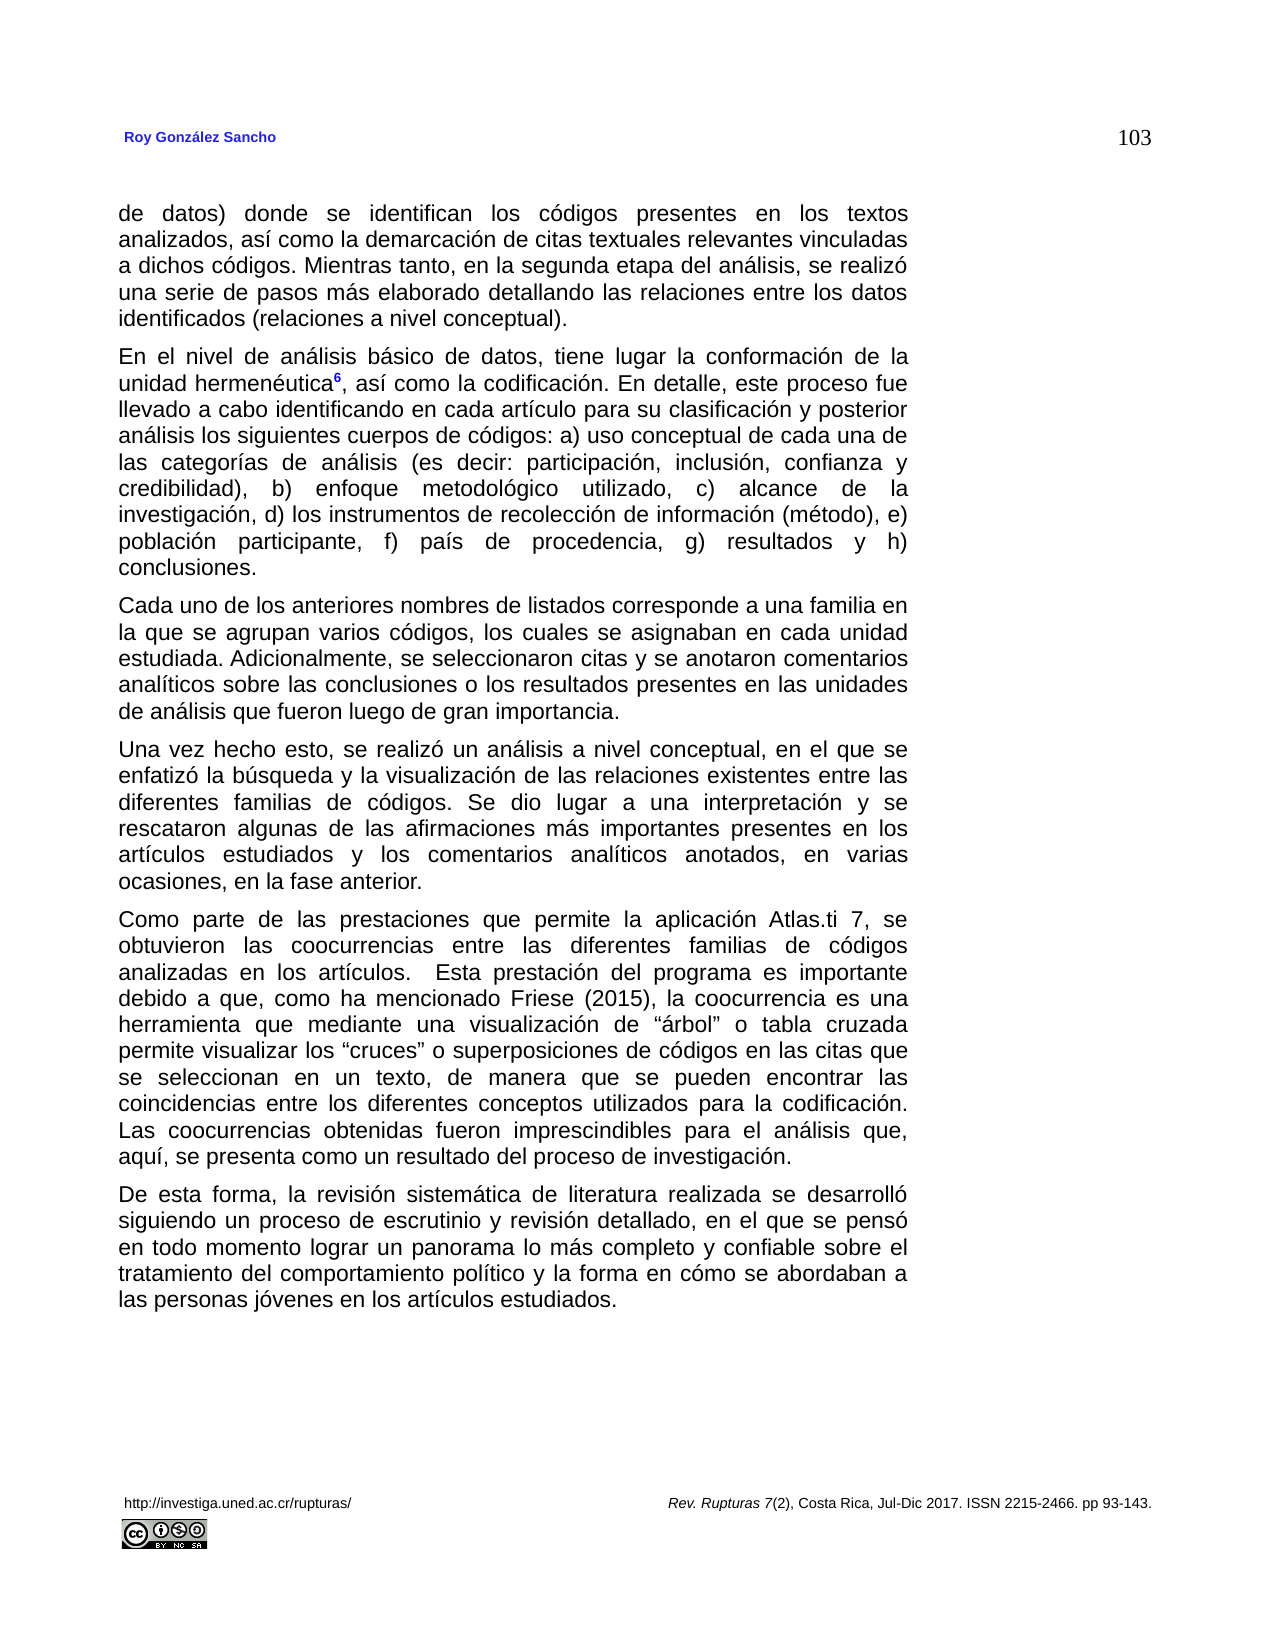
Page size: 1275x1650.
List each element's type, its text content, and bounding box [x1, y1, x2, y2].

text De esta forma, la revisión sistemática de literatura realizada se desarrolló siguiendo un proceso de escrutinio y revisión detallado, en el que se pensó en todo momento lograr un panorama lo más completo y confiable sobre el tratamiento del comportamiento político y la forma en cómo se abordaban a las personas jóvenes en los artículos estudiados. [118, 1181, 909, 1313]
text Cada uno de los anteriores nombres de listados corresponde a una familia en la que se agrupan varios códigos, los cuales se asignaban en cada unidad estudiada. Adicionalmente, se seleccionaron citas y se anotaron comentarios analíticos sobre las conclusiones o los resultados presentes en las unidades de análisis que fueron luego de gran importancia. [118, 592, 909, 724]
text de datos) donde se identifican los códigos presentes en los textos analizados, así como la demarcación de citas textuales relevantes vinculadas a dichos códigos. Mientras tanto, en la segunda etapa del análisis, se realizó una serie de pasos más elaborado detallando las relaciones entre los datos identificados (relaciones a nivel conceptual). [118, 200, 909, 332]
text Una vez hecho esto, se realizó un análisis a nivel conceptual, en el que se enfatizó la búsqueda y la visualización de las relaciones existentes entre las diferentes familias de códigos. Se dio lugar a una interpretación y se rescataron algunas de las afirmaciones más importantes presentes en los artículos estudiados y los comentarios analíticos anotados, en varias ocasiones, en la fase anterior. [118, 736, 909, 894]
text En el nivel de análisis básico de datos, tiene lugar la conformación de la unidad hermenéutica6, así como la codificación. En detalle, este proceso fue llevado a cabo identificando en cada artículo para su clasificación y posterior análisis los siguientes cuerpos de códigos: a) uso conceptual de cada una de las categorías de análisis (es decir: participación, inclusión, confianza y credibilidad), b) enfoque metodológico utilizado, c) alcance de la investigación, d) los instrumentos de recolección de información (método), e) población participante, f) país de procedencia, g) resultados y h) conclusiones. [118, 343, 909, 581]
text Como parte de las prestaciones que permite la aplicación Atlas.ti 7, se obtuvieron las coocurrencias entre las diferentes familias de códigos analizadas en los artículos. Esta prestación del programa es importante debido a que, como ha mencionado Friese (2015), la coocurrencia es una herramienta que mediante una visualización de “árbol” o tabla cruzada permite visualizar los “cruces” o superposiciones de códigos en las citas que se seleccionan en un texto, de manera que se pueden encontrar las coincidencias entre los diferentes conceptos utilizados para la codificación. Las coocurrencias obtenidas fueron imprescindibles para el análisis que, aquí, se presenta como un resultado del proceso de investigación. [118, 906, 909, 1169]
picture [121, 1519, 208, 1549]
